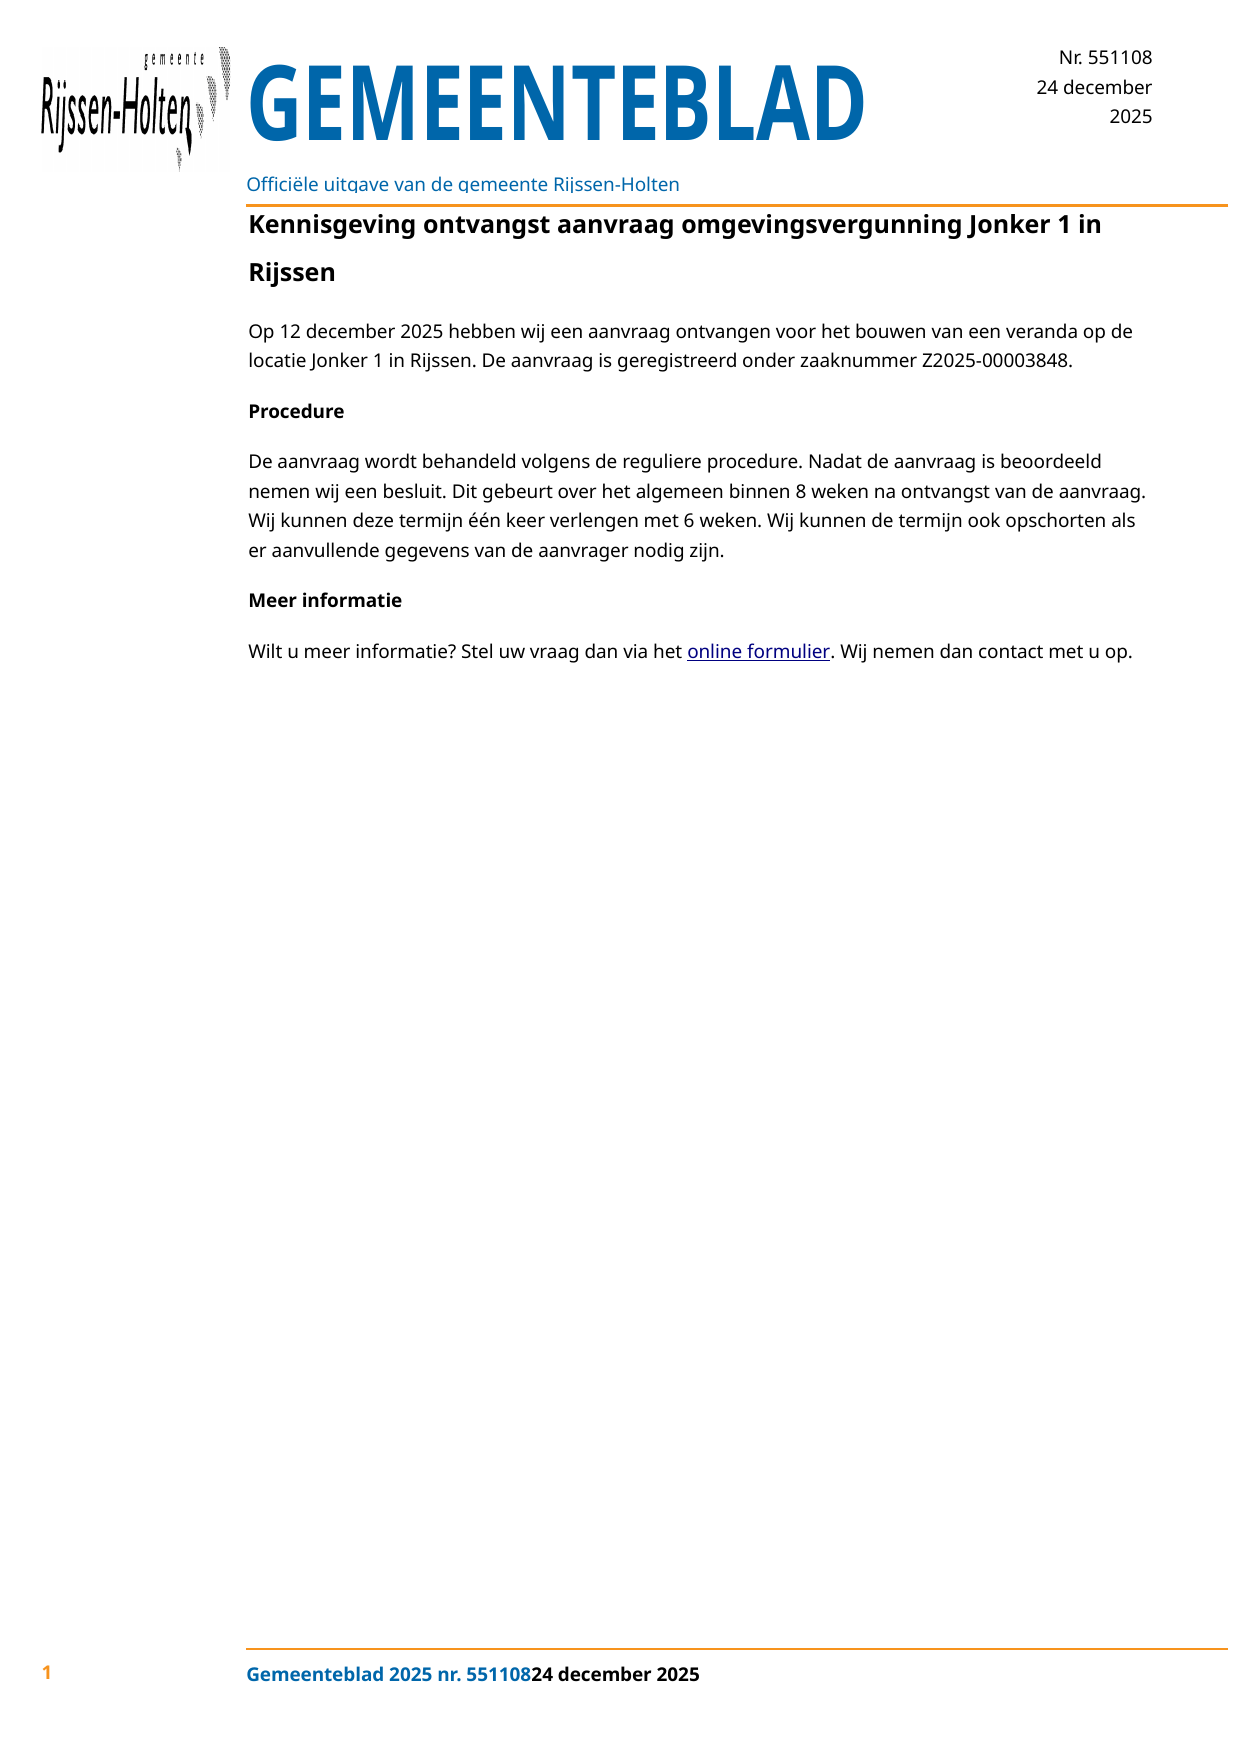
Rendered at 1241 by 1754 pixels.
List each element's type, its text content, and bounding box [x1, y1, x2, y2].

text Wilt u meer informatie? Stel uw vraag dan via het online formulier. Wij nemen dan contact met u op. [248, 638, 1152, 664]
text Procedure [248, 398, 1152, 424]
picture [41, 47, 231, 172]
text Kennisgeving ontvangst aanvraag omgevingsvergunning Jonker 1 in Rijssen [248, 207, 1152, 288]
text De aanvraag wordt behandeld volgens de reguliere procedure. Nadat de aanvraag is beoordeeld nemen wij een besluit. Dit gebeurt over het algemeen binnen 8 weken na ontvangst van de aanvraag. Wij kunnen deze termijn één keer verlengen met 6 weken. Wij kunnen de termijn ook opschorten als er aanvullende gegevens van de aanvrager nodig zijn. [248, 448, 1152, 563]
text Meer informatie [248, 587, 1152, 613]
text Op 12 december 2025 hebben wij een aanvraag ontvangen voor het bouwen van een veranda op de locatie Jonker 1 in Rijssen. De aanvraag is geregistreerd onder zaaknummer Z2025-00003848. [248, 318, 1152, 373]
